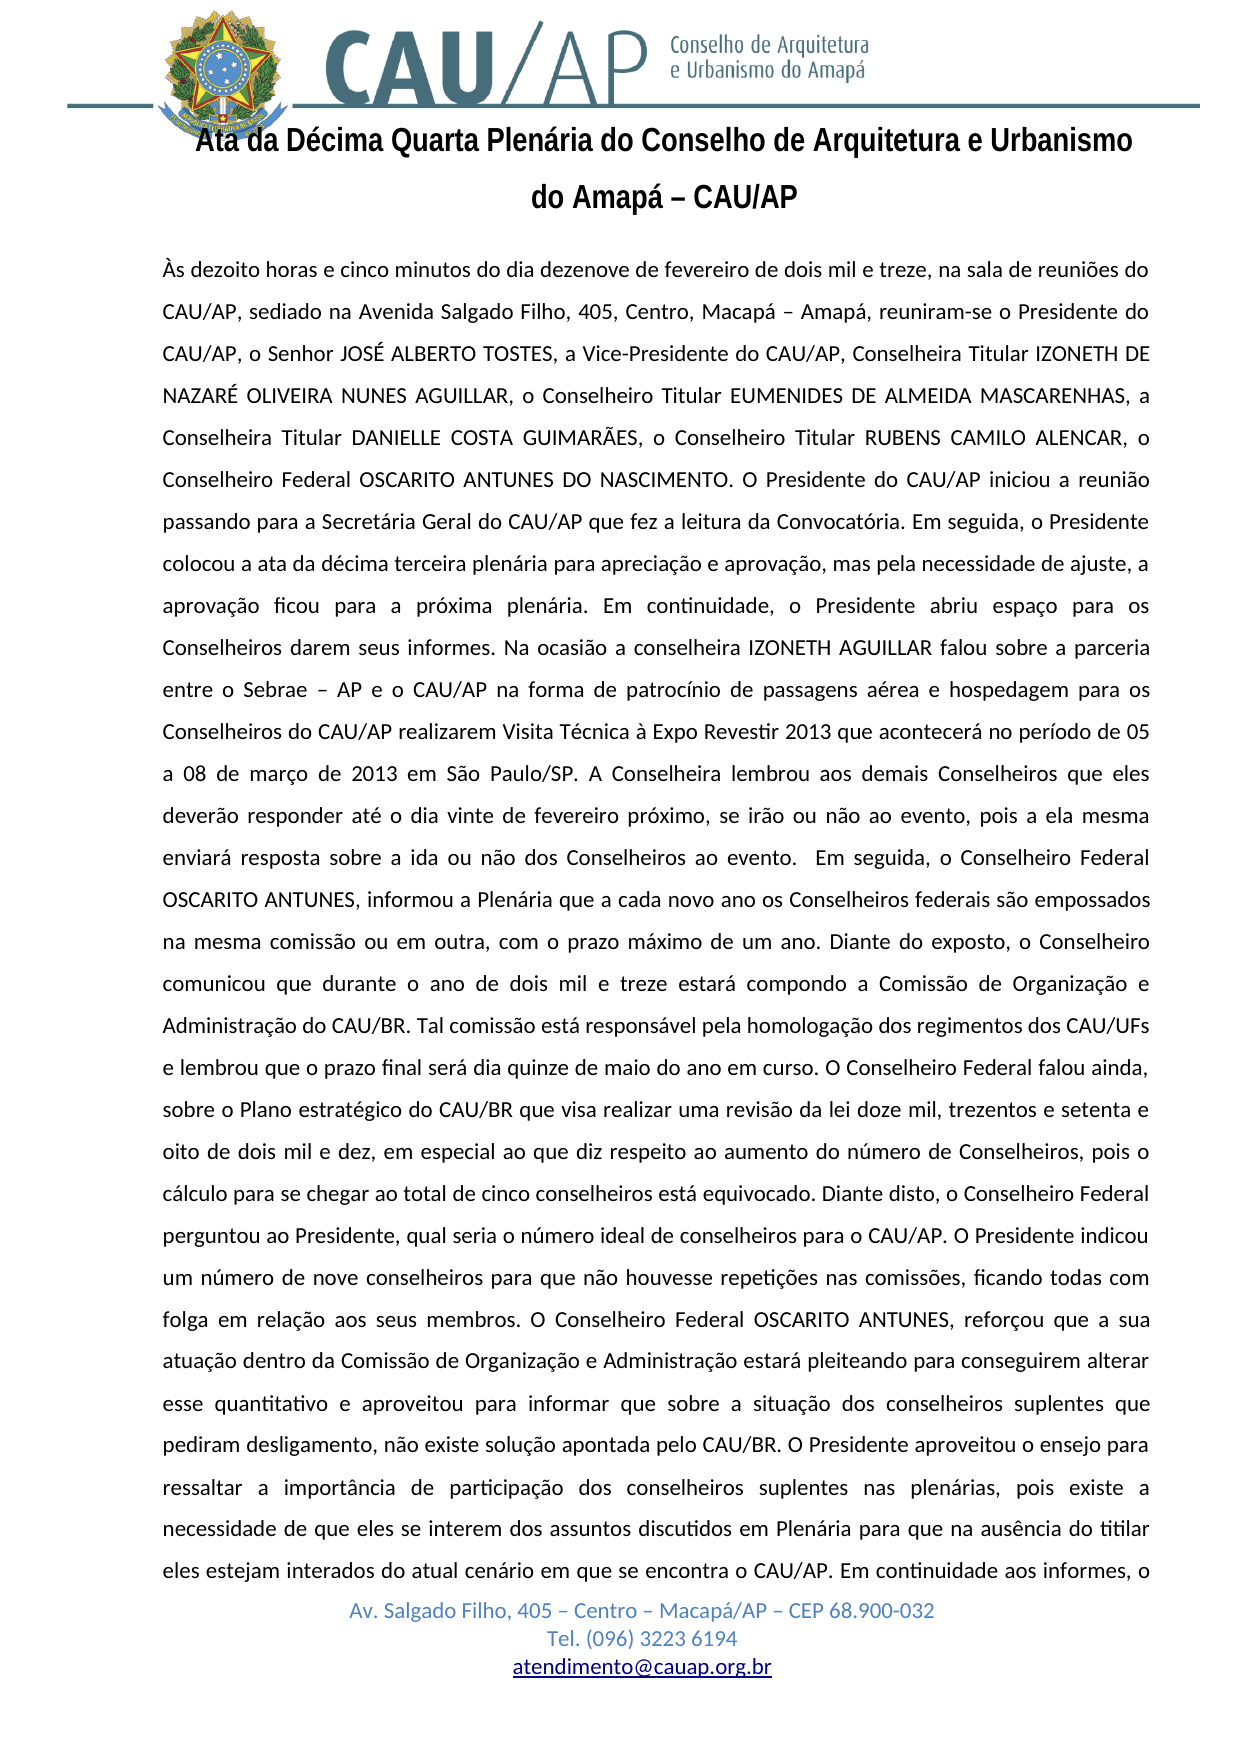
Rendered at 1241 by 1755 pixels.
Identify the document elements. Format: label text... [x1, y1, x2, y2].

text Ata da Décima Quarta Plenária do Conselho de Arquitetura e Urbanismo do Amapá – CAU/AP [177, 160, 1152, 215]
text Às ­­­­dezoito horas e cinco minutos do dia dezenove de fevereiro de dois mil e treze, na sala de reuniões do CAU/AP, sediado na Avenida Salgado Filho, 405, Centro, Macapá – Amapá, reuniram-se o Presidente do CAU/AP, o Senhor JOSÉ ALBERTO TOSTES, a Vice-Presidente do CAU/AP, Conselheira Titular IZONETH DE NAZARÉ OLIVEIRA NUNES AGUILLAR, o Conselheiro Titular EUMENIDES DE ALMEIDA MASCARENHAS, a Conselheira Titular DANIELLE COSTA GUIMARÃES, o Conselheiro Titular RUBENS CAMILO ALENCAR, o Conselheiro Federal OSCARITO ANTUNES DO NASCIMENTO. O Presidente do CAU/AP iniciou a reunião passando para a Secretária Geral do CAU/AP que fez a leitura da Convocatória. Em seguida, o Presidente colocou a ata da décima terceira plenária para apreciação e aprovação, mas pela necessidade de ajuste, a aprovação ficou para a próxima plenária. Em continuidade, o Presidente abriu espaço para os Conselheiros darem seus informes. Na ocasião a conselheira IZONETH AGUILLAR falou sobre a parceria entre o Sebrae – AP e o CAU/AP na forma de patrocínio de passagens aérea e hospedagem para os Conselheiros do CAU/AP realizarem Visita Técnica à Expo Revestir 2013 que acontecerá no período de 05 a 08 de março de 2013 em São Paulo/SP. A Conselheira lembrou aos demais Conselheiros que eles deverão responder até o dia vinte de fevereiro próximo, se irão ou não ao evento, pois a ela mesma enviará resposta sobre a ida ou não dos Conselheiros ao evento. Em seguida, o Conselheiro Federal OSCARITO ANTUNES, informou a Plenária que a cada novo ano os Conselheiros federais são empossados na mesma comissão ou em outra, com o prazo máximo de um ano. Diante do exposto, o Conselheiro comunicou que durante o ano de dois mil e treze estará compondo a Comissão de Organização e Administração do CAU/BR. Tal comissão está responsável pela homologação dos regimentos dos CAU/UFs e lembrou que o prazo final será dia quinze de maio do ano em curso. O Conselheiro Federal falou ainda, sobre o Plano estratégico do CAU/BR que visa realizar uma revisão da lei doze mil, trezentos e setenta e oito de dois mil e dez, em especial ao que diz respeito ao aumento do número de Conselheiros, pois o cálculo para se chegar ao total de cinco conselheiros está equivocado. Diante disto, o Conselheiro Federal perguntou ao Presidente, qual seria o número ideal de conselheiros para o CAU/AP. O Presidente indicou um número de nove conselheiros para que não houvesse repetições nas comissões, ficando todas com folga em relação aos seus membros. O Conselheiro Federal OSCARITO ANTUNES, reforçou que a sua atuação dentro da Comissão de Organização e Administração estará pleiteando para conseguirem alterar esse quantitativo e aproveitou para informar que sobre a situação dos conselheiros suplentes que pediram desligamento, não existe solução apontada pelo CAU/BR. O Presidente aproveitou o ensejo para ressaltar a importância de participação dos conselheiros suplentes nas plenárias, pois existe a necessidade de que eles se interem dos assuntos discutidos em Plenária para que na ausência do titilar eles estejam interados do atual cenário em que se encontra o CAU/AP. Em continuidade aos informes, o [162, 255, 1152, 1584]
